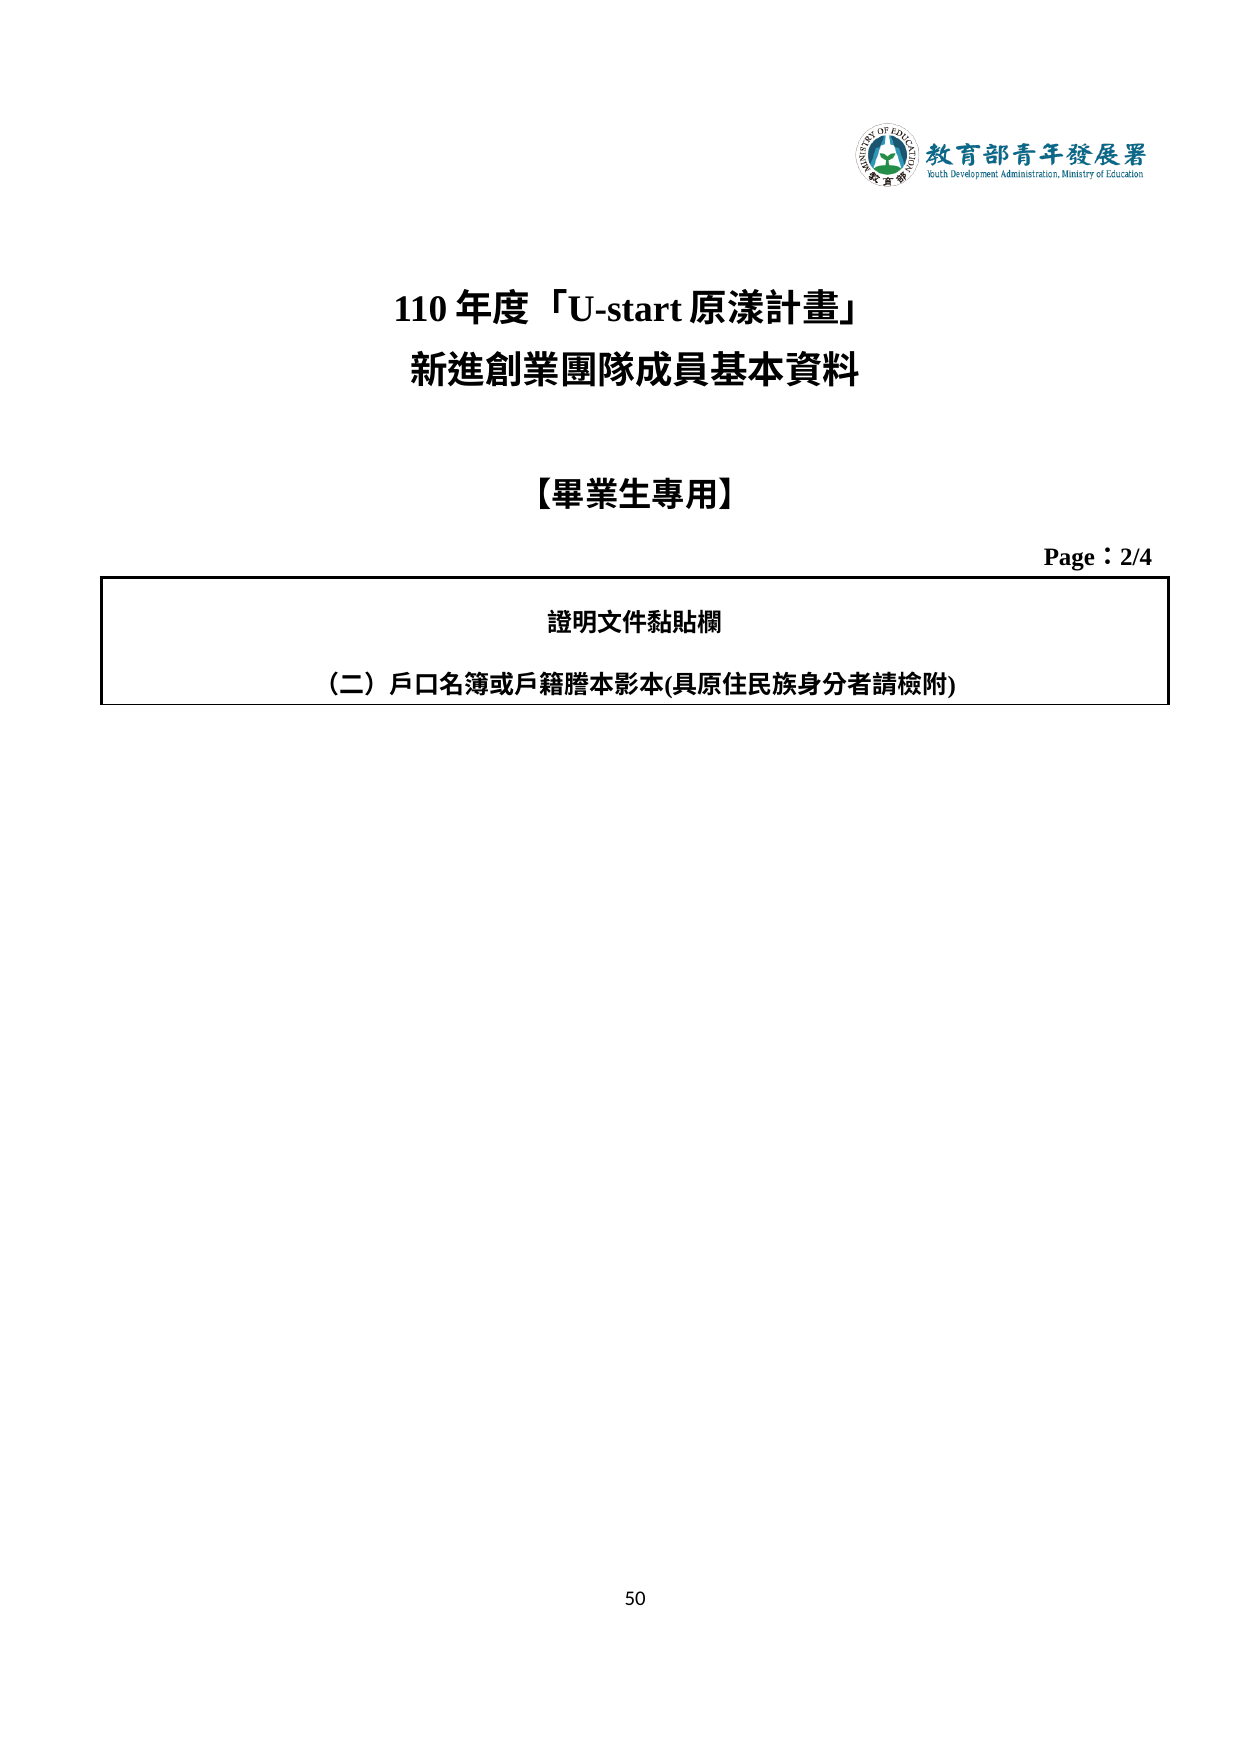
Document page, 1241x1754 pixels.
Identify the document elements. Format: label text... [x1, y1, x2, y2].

text Page：2/4 [118, 513, 1152, 576]
text 新進創業團隊成員基本資料 [118, 326, 1152, 388]
table_header 證明文件黏貼欄 （二）戶口名簿或戶籍謄本影本(具原住民族身分者請檢附) [103, 579, 1167, 704]
text 【畢業生專用】 [118, 451, 1152, 513]
text 110年度「U-start原漾計畫」 [118, 263, 1152, 326]
